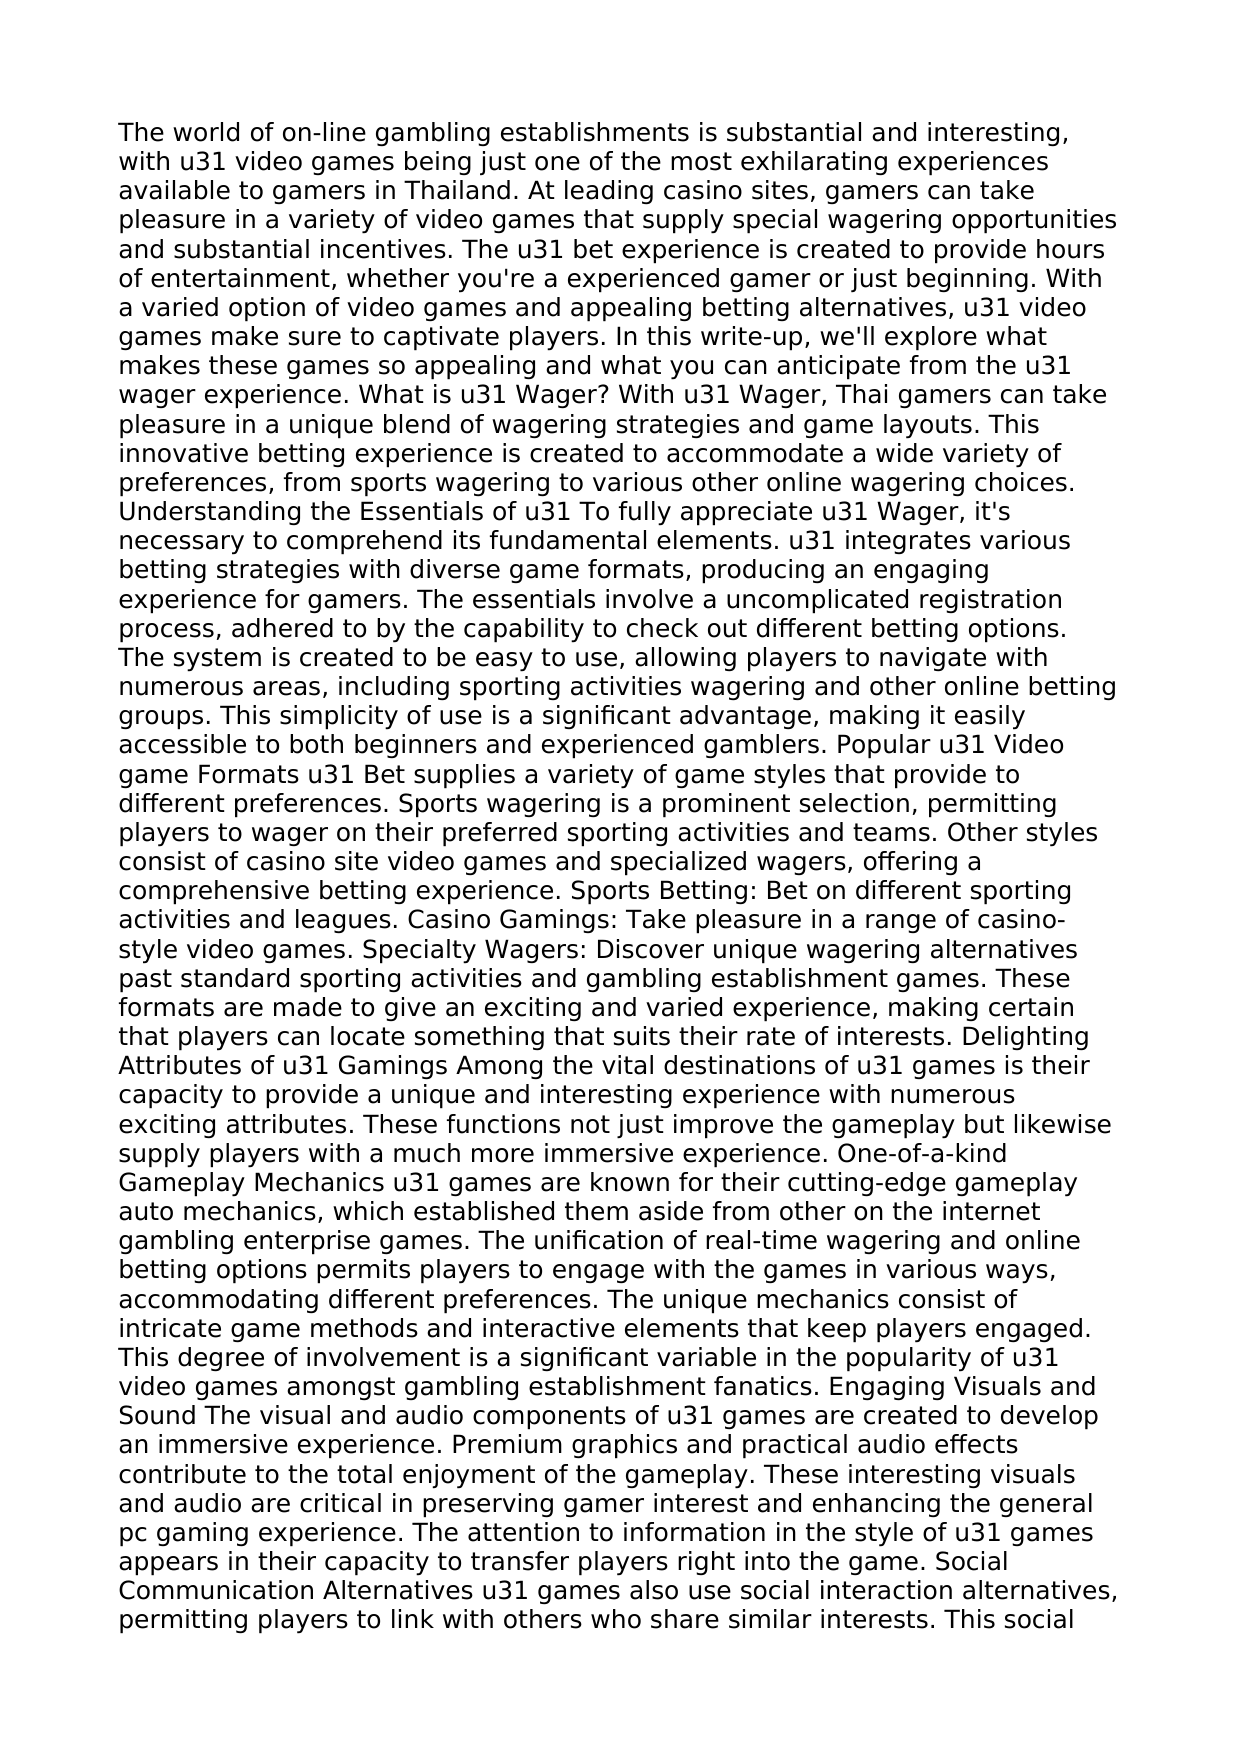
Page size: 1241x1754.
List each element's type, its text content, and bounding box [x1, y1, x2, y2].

text The world of on-line gambling establishments is substantial and interesting, with u31 video games being just one of the most exhilarating experiences available to gamers in Thailand. At leading casino sites, gamers can take pleasure in a variety of video games that supply special wagering opportunities and substantial incentives. The u31 bet experience is created to provide hours of entertainment, whether you're a experienced gamer or just beginning. With a varied option of video games and appealing betting alternatives, u31 video games make sure to captivate players. In this write-up, we'll explore what makes these games so appealing and what you can anticipate from the u31 wager experience. What is u31 Wager? With u31 Wager, Thai gamers can take pleasure in a unique blend of wagering strategies and game layouts. This innovative betting experience is created to accommodate a wide variety of preferences, from sports wagering to various other online wagering choices. Understanding the Essentials of u31 To fully appreciate u31 Wager, it's necessary to comprehend its fundamental elements. u31 integrates various betting strategies with diverse game formats, producing an engaging experience for gamers. The essentials involve a uncomplicated registration process, adhered to by the capability to check out different betting options. The system is created to be easy to use, allowing players to navigate with numerous areas, including sporting activities wagering and other online betting groups. This simplicity of use is a significant advantage, making it easily accessible to both beginners and experienced gamblers. Popular u31 Video game Formats u31 Bet supplies a variety of game styles that provide to different preferences. Sports wagering is a prominent selection, permitting players to wager on their preferred sporting activities and teams. Other styles consist of casino site video games and specialized wagers, offering a comprehensive betting experience. Sports Betting: Bet on different sporting activities and leagues. Casino Gamings: Take pleasure in a range of casino-style video games. Specialty Wagers: Discover unique wagering alternatives past standard sporting activities and gambling establishment games. These formats are made to give an exciting and varied experience, making certain that players can locate something that suits their rate of interests. Delighting Attributes of u31 Gamings Among the vital destinations of u31 games is their capacity to provide a unique and interesting experience with numerous exciting attributes. These functions not just improve the gameplay but likewise supply players with a much more immersive experience. One-of-a-kind Gameplay Mechanics u31 games are known for their cutting-edge gameplay auto mechanics, which established them aside from other on the internet gambling enterprise games. The unification of real-time wagering and online betting options permits players to engage with the games in various ways, accommodating different preferences. The unique mechanics consist of intricate game methods and interactive elements that keep players engaged. This degree of involvement is a significant variable in the popularity of u31 video games amongst gambling establishment fanatics. Engaging Visuals and Sound The visual and audio components of u31 games are created to develop an immersive experience. Premium graphics and practical audio effects contribute to the total enjoyment of the gameplay. These interesting visuals and audio are critical in preserving gamer interest and enhancing the general pc gaming experience. The attention to information in the style of u31 games appears in their capacity to transfer players right into the game. Social Communication Alternatives u31 games also use social interaction alternatives, permitting players to link with others who share similar interests. This social [118, 118, 1122, 1635]
